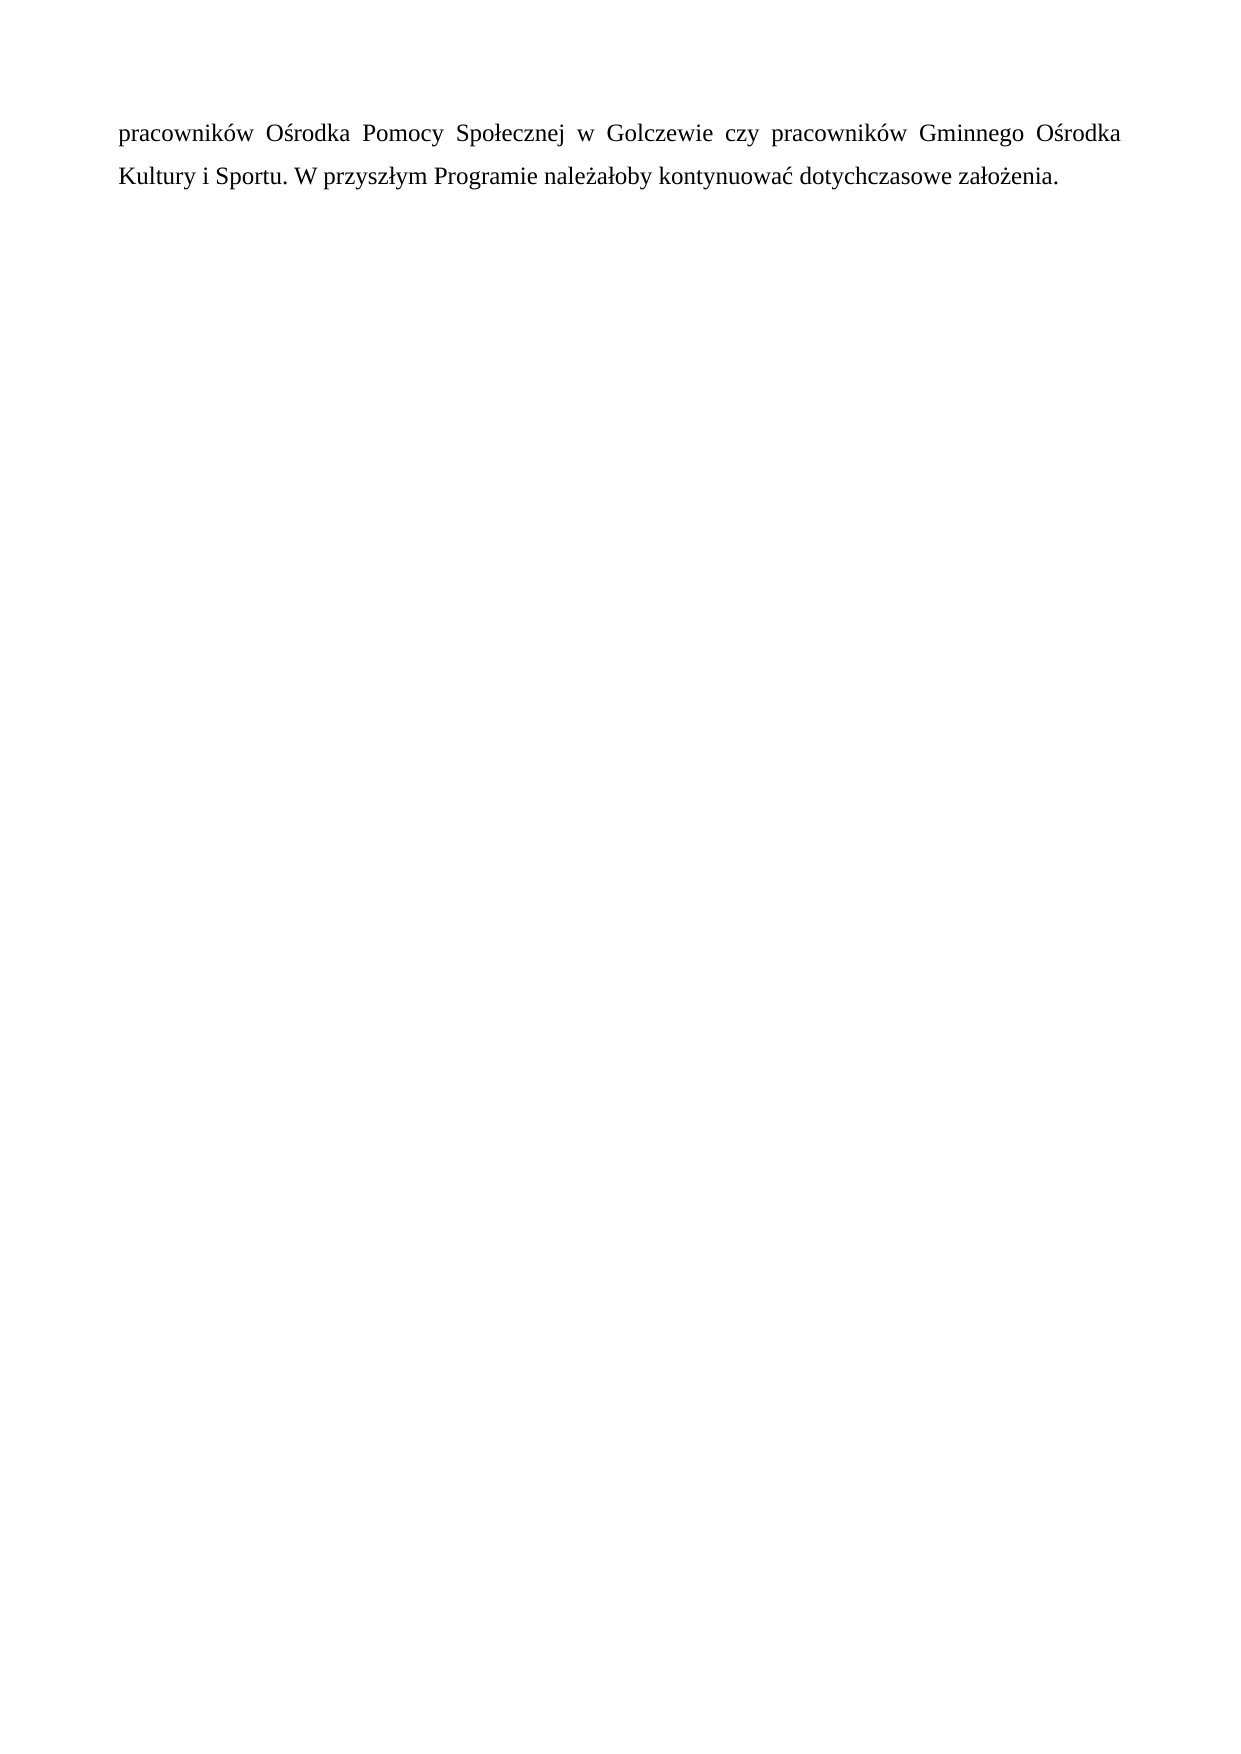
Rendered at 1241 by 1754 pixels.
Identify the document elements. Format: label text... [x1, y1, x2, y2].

text pracowników Ośrodka Pomocy Społecznej w Golczewie czy pracowników Gminnego Ośrodka Kultury i Sportu. W przyszłym Programie należałoby kontynuować dotychczasowe założenia. [118, 118, 1122, 190]
